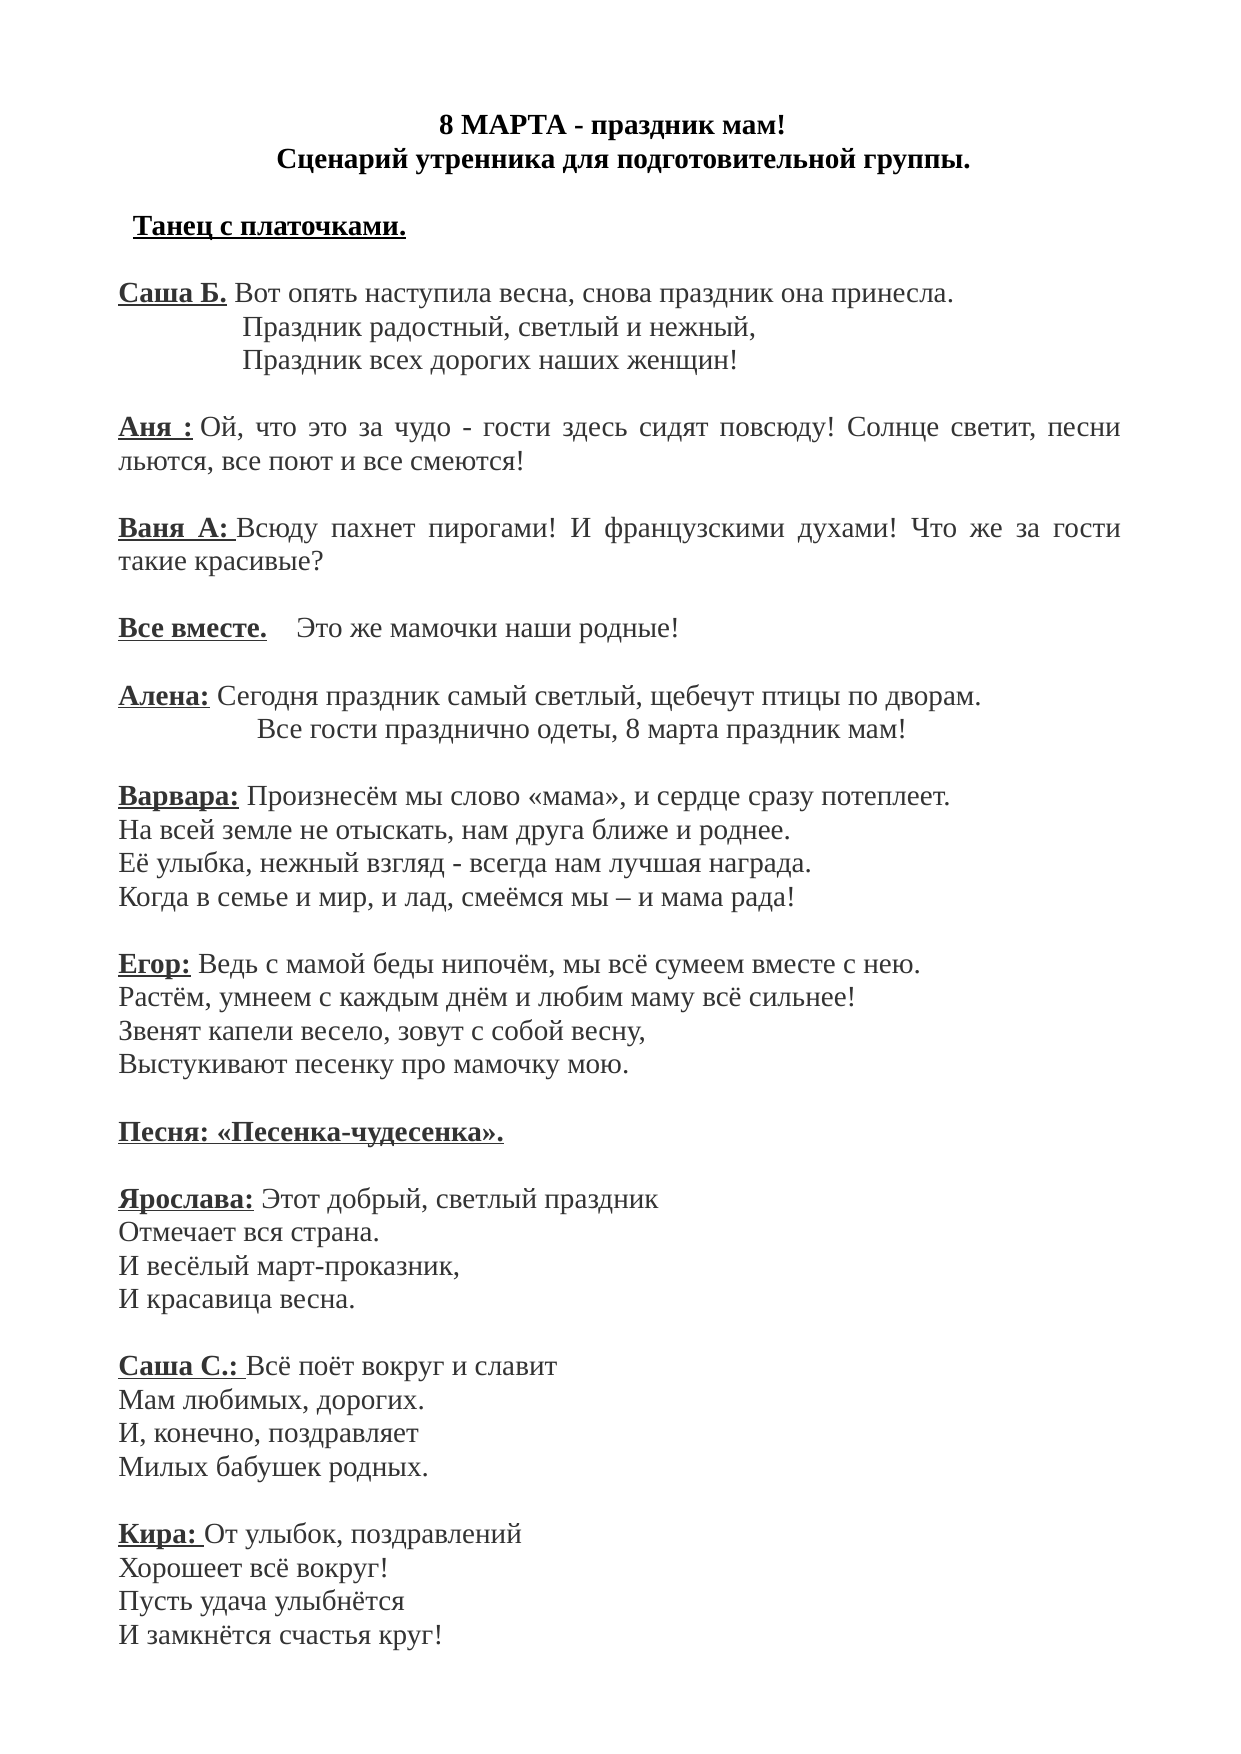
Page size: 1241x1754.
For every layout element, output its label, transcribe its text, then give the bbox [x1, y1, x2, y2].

text Алена: Сегодня праздник самый светлый, щебечут птицы по дворам. [118, 678, 1122, 711]
text Звенят капели весело, зовут с собой весну, [118, 1013, 1122, 1047]
text Кира: От улыбок, поздравлений [118, 1516, 1122, 1550]
text Саша Б. Вот опять наступила весна, снова праздник она принесла. [118, 275, 1122, 309]
text Песня: «Песенка-чудесенка». [118, 1114, 1122, 1147]
text И, конечно, поздравляет [118, 1416, 1122, 1449]
text Все гости празднично одеты, 8 марта праздник мам! [118, 711, 1122, 745]
text И красавица весна. [118, 1281, 1122, 1315]
text И весёлый март-проказник, [118, 1248, 1122, 1281]
text Пусть удача улыбнётся [118, 1583, 1122, 1617]
text Ваня А: Всюду пахнет пирогами! И французскими духами! Что же за гости такие красивые? [118, 476, 1122, 577]
text Егор: Ведь с мамой беды нипочём, мы всё сумеем вместе с нею. [118, 946, 1122, 979]
text Хорошеет всё вокруг! [118, 1550, 1122, 1583]
text И замкнётся счастья круг! [118, 1617, 1122, 1650]
text Её улыбка, нежный взгляд - всегда нам лучшая награда. [118, 845, 1122, 879]
text Ярослава: Этот добрый, светлый праздник [118, 1181, 1122, 1214]
text Отмечает вся страна. [118, 1214, 1122, 1248]
text Сценарий утренника для подготовительной группы. [118, 141, 1122, 174]
text На всей земле не отыскать, нам друга ближе и роднее. [118, 812, 1122, 845]
text Выстукивают песенку про мамочку мою. [118, 1047, 1122, 1080]
text Саша С.: Всё поёт вокруг и славит [118, 1348, 1122, 1382]
text Танец с платочками. [118, 208, 1122, 242]
text Праздник радостный, светлый и нежный, [118, 309, 1122, 342]
text Когда в семье и мир, и лад, смеёмся мы – и мама рада! [118, 879, 1122, 912]
text Мам любимых, дорогих. [118, 1382, 1122, 1416]
text Милых бабушек родных. [118, 1449, 1122, 1483]
text Варвара: Произнесём мы слово «мама», и сердце сразу потеплеет. [118, 778, 1122, 812]
text Все вместе. Это же мамочки наши родные! [118, 611, 1122, 644]
text Праздник всех дорогих наших женщин! [118, 342, 1122, 376]
text Аня : Ой, что это за чудо - гости здесь сидят повсюду! Солнце светит, песни льются, все поют и все смеются! [118, 409, 1122, 476]
text 8 МАРТА - праздник мам! [118, 107, 1122, 141]
text Растём, умнеем с каждым днём и любим маму всё сильнее! [118, 979, 1122, 1013]
